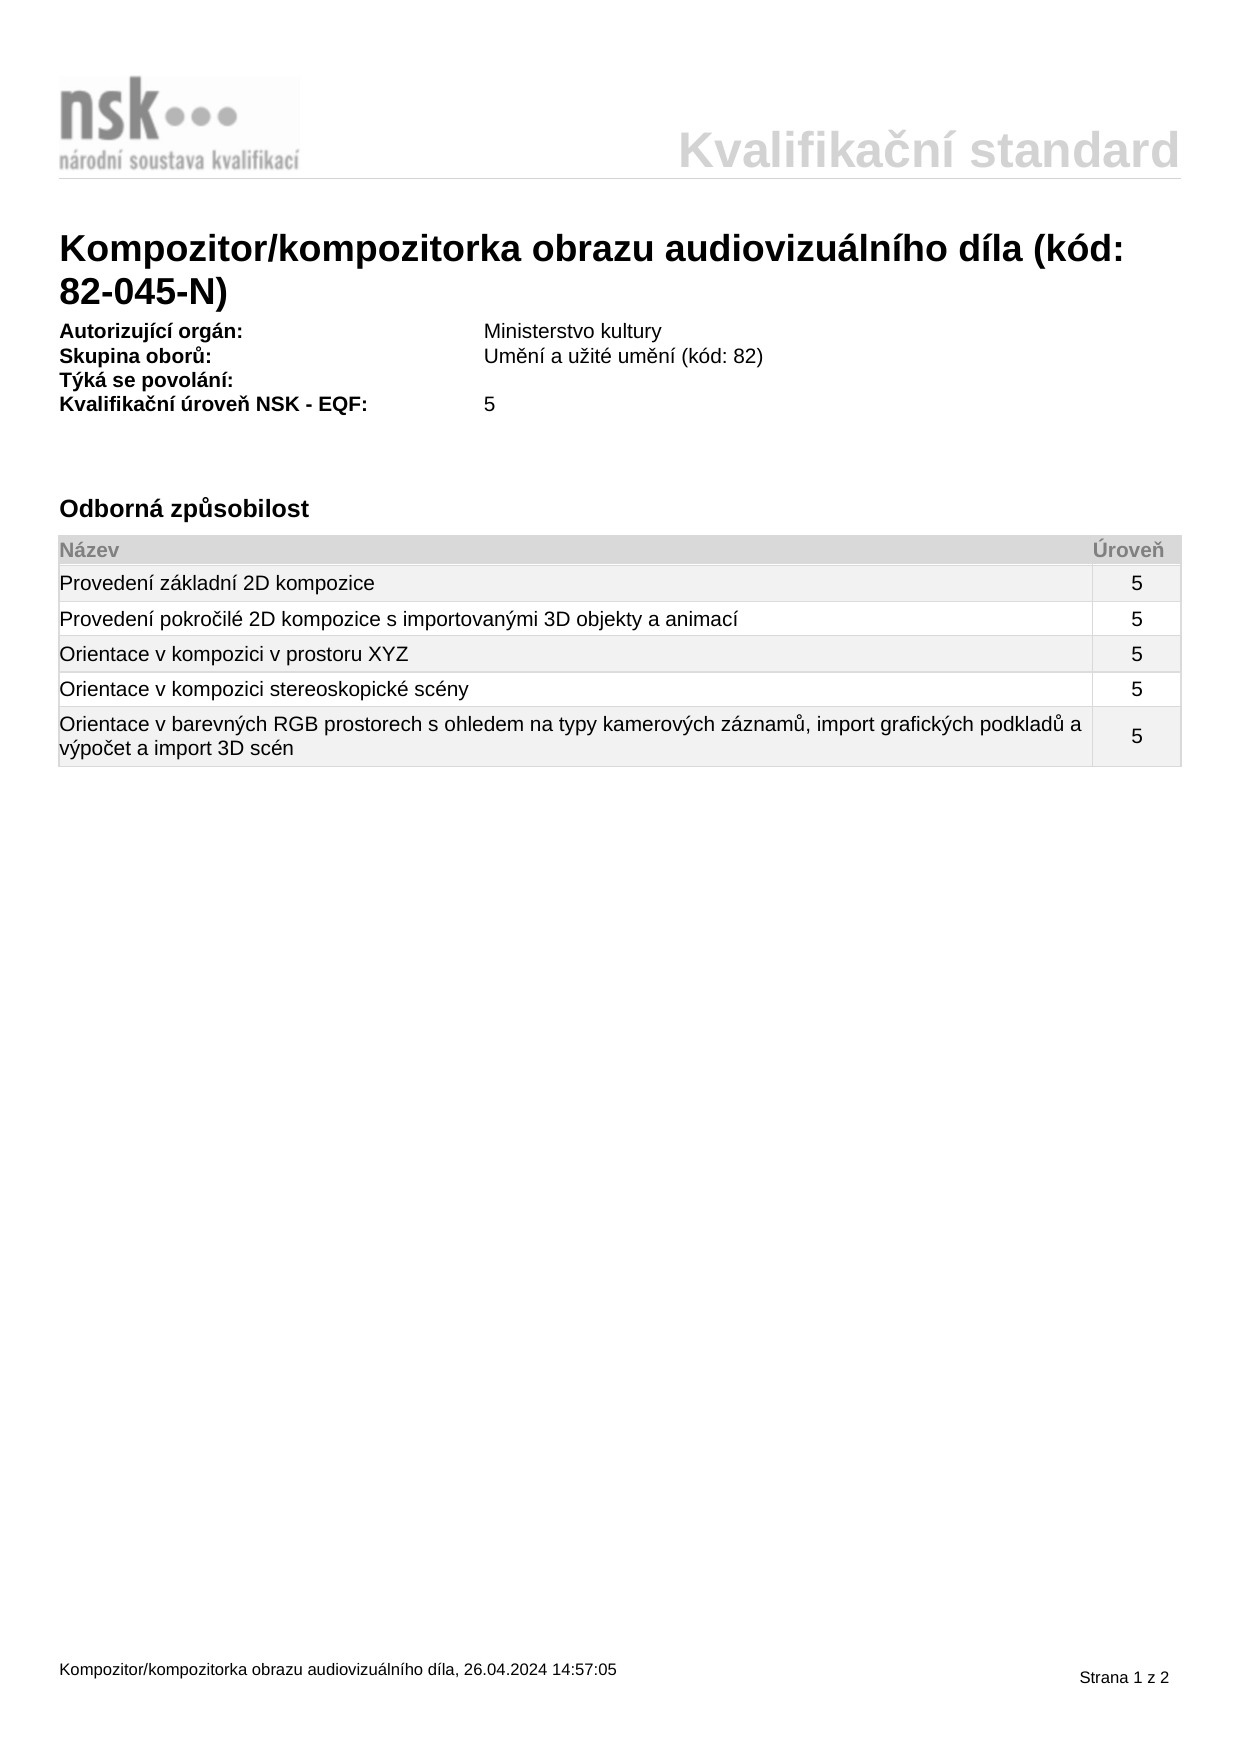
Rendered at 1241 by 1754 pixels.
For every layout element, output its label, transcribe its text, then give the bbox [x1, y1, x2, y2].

table_cell [862, 418, 1093, 488]
table_cell [59, 196, 483, 224]
table_header Kvalifikační standard [626, 59, 1181, 178]
table_cell [1169, 767, 1181, 1066]
table_cell [59, 179, 1181, 196]
table_cell Odborná způsobilost [59, 488, 1181, 522]
table_cell [862, 767, 1093, 1066]
table_cell Skupina oborů: [59, 344, 483, 368]
table_cell 5 [1093, 707, 1180, 766]
table_cell [484, 313, 620, 319]
table_cell Kompozitor/kompozitorka obrazu audiovizuálního díla (kód: 82-045-N) [59, 224, 1181, 313]
table_cell Kvalifikační úroveň NSK - EQF: [59, 392, 483, 416]
table_cell 5 [1093, 602, 1180, 635]
table_cell [59, 767, 483, 1066]
table_cell [620, 196, 626, 224]
table_cell [1169, 368, 1181, 392]
table_cell [620, 418, 626, 488]
table_cell Autorizující orgán: [59, 319, 483, 343]
table_cell [1093, 767, 1169, 1066]
table_cell [484, 767, 620, 1066]
table_cell [1093, 368, 1169, 392]
table_header [621, 59, 626, 172]
table_cell Provedení pokročilé 2D kompozice s importovanými 3D objekty a animací [60, 602, 1092, 635]
table_cell [59, 1363, 483, 1659]
table_cell Orientace v barevných RGB prostorech s ohledem na typy kamerových záznamů, import grafických podkladů a výpočet a import 3D scén [60, 707, 1092, 766]
table_cell [484, 523, 620, 534]
table_cell [1169, 1363, 1181, 1659]
table_cell [59, 313, 483, 319]
table_cell [484, 368, 620, 392]
table_cell Název [60, 536, 1092, 564]
table_cell [484, 1363, 620, 1659]
table_cell [484, 418, 620, 488]
table_cell [626, 1066, 862, 1362]
table_cell [626, 196, 862, 224]
table_cell [1093, 196, 1169, 224]
table_cell Úroveň [1093, 536, 1180, 564]
table_cell Ministerstvo kultury [484, 319, 1181, 344]
table_cell [1093, 1066, 1169, 1362]
table_cell [862, 1066, 1093, 1362]
table_cell [626, 368, 862, 392]
table_cell [59, 172, 483, 178]
table_cell [862, 368, 1093, 392]
table_cell 5 [1093, 673, 1180, 706]
table_cell [1169, 418, 1181, 488]
table_cell [626, 418, 862, 488]
table_cell 5 [1093, 636, 1180, 671]
table_cell [1169, 523, 1181, 534]
table_cell [59, 523, 483, 534]
table_cell Umění a užité umění (kód: 82) [484, 344, 1181, 368]
table_cell [626, 1363, 862, 1659]
table_cell [620, 1363, 626, 1659]
table_cell 5 [1093, 566, 1180, 601]
table_cell [626, 767, 862, 1066]
table_cell [1093, 1363, 1169, 1659]
table_cell [626, 313, 862, 319]
table_cell Provedení základní 2D kompozice [60, 566, 1092, 601]
table_cell [1093, 418, 1169, 488]
table_cell Strana 1 z 2 [862, 1660, 1169, 1696]
table_cell [484, 1066, 620, 1362]
table_cell 5 [484, 392, 1181, 417]
picture [58, 59, 621, 172]
table_cell Orientace v kompozici v prostoru XYZ [60, 636, 1092, 671]
table_cell [626, 523, 862, 534]
table_cell [59, 418, 483, 488]
table_cell [620, 368, 626, 392]
table_cell Týká se povolání: [59, 368, 483, 392]
table_cell [1169, 1066, 1181, 1362]
table_cell [59, 1066, 483, 1362]
table_cell Kompozitor/kompozitorka obrazu audiovizuálního díla, 26.04.2024 14:57:05 [59, 1660, 862, 1696]
table_cell [1169, 1660, 1181, 1696]
table_cell [484, 172, 620, 178]
table_cell [484, 196, 620, 224]
table_cell [1169, 196, 1181, 224]
table_cell [620, 523, 626, 534]
table_cell Orientace v kompozici stereoskopické scény [60, 673, 1092, 706]
table_cell [1169, 313, 1181, 319]
table_cell [620, 1066, 626, 1362]
table_cell [862, 1363, 1093, 1659]
table_cell [862, 196, 1093, 224]
table_cell [862, 523, 1093, 534]
table_cell [1093, 313, 1169, 319]
table_cell [1093, 523, 1169, 534]
table_cell [862, 313, 1093, 319]
table_cell [620, 767, 626, 1066]
